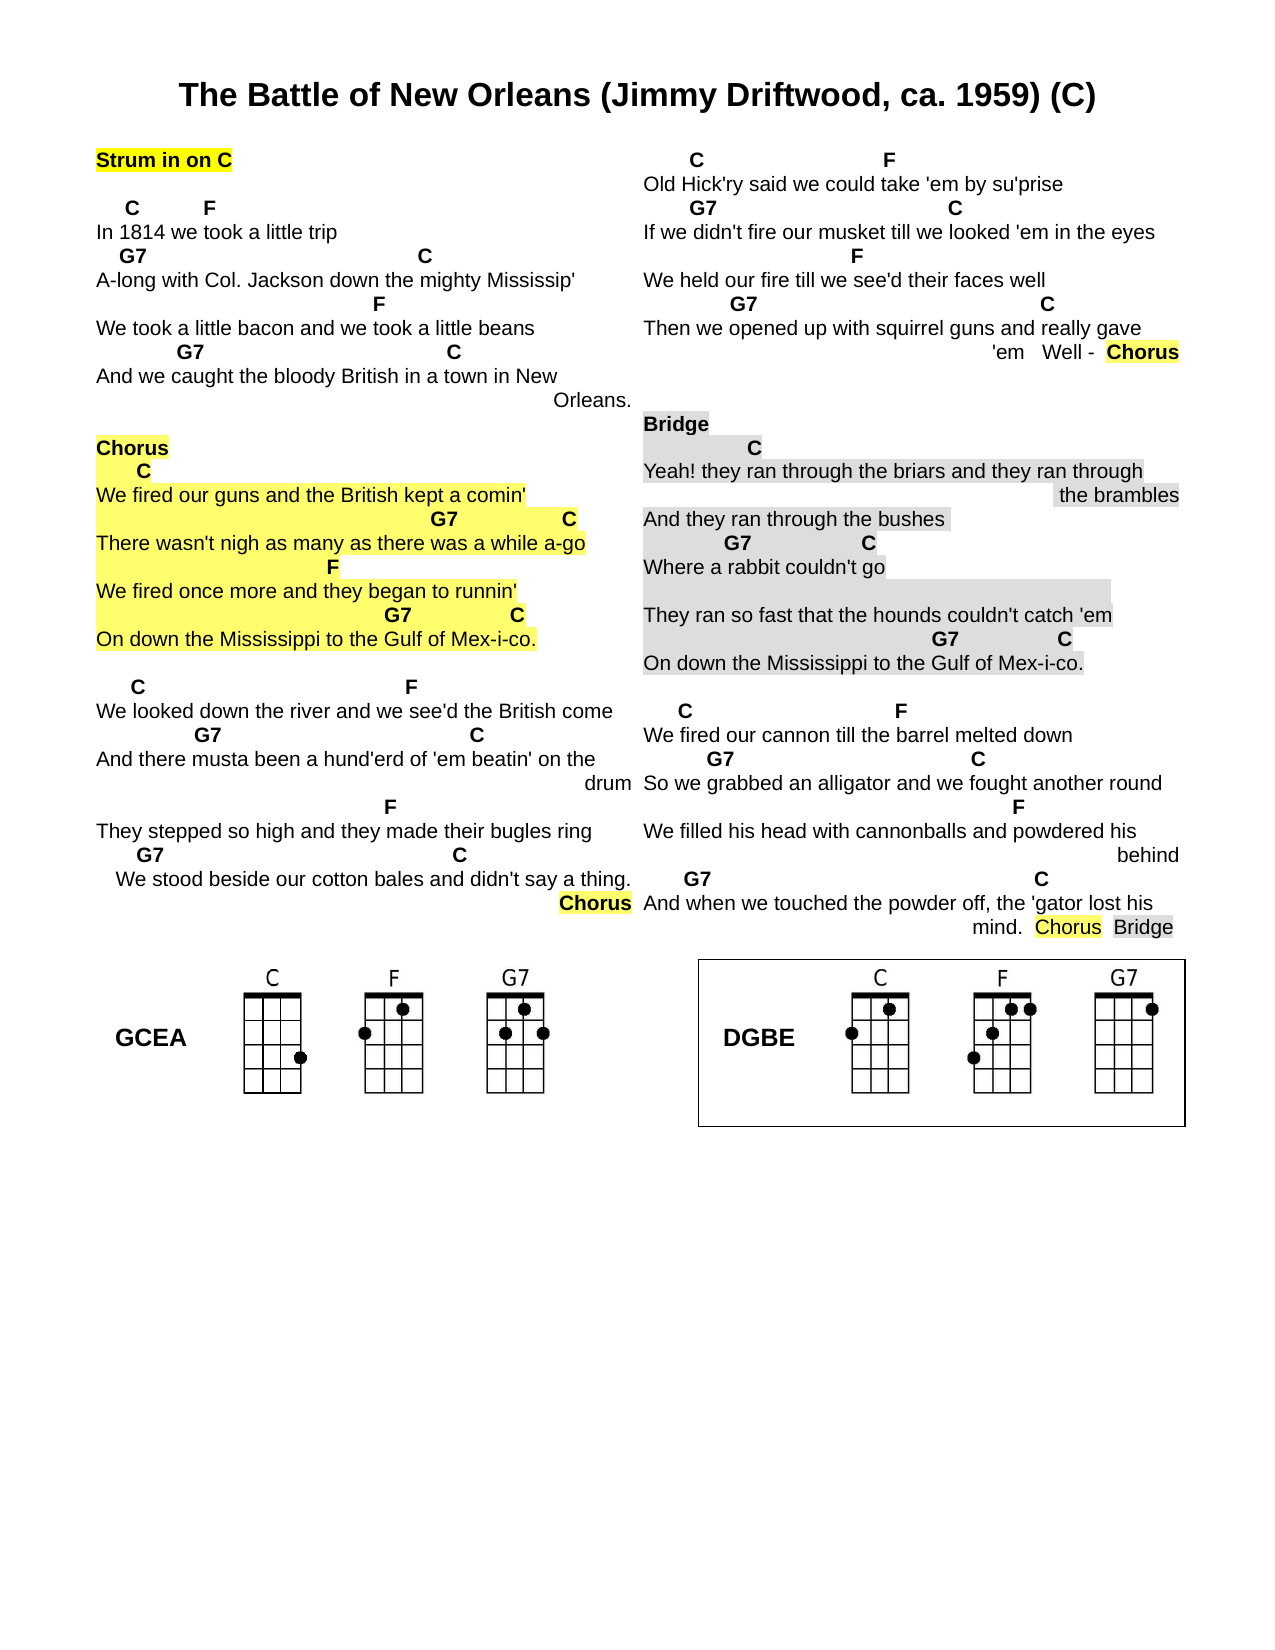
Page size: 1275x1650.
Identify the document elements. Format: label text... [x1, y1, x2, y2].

picture [337, 965, 451, 1116]
picture [824, 965, 937, 1116]
text The Battle of New Orleans (Jimmy Driftwood, ca. 1959) (C) [90, 75, 1185, 113]
table_cell DGBE [699, 960, 820, 1126]
table_cell [941, 960, 1063, 1126]
table_cell [820, 960, 941, 1126]
table_header C F Old Hick'ry said we could take 'em by su'prise G7 C If we didn't fire our musket till we looked 'em in the eyes F We held our fire till we see'd their faces well G7 C Then we opened up with squirrel guns and really gave 'em Well - Chorus Bridge C Yeah! they ran through the briars and they ran through the brambles And they ran through the bushes G7 C Where a rabbit couldn't go They ran so fast that the hounds couldn't catch 'em G7 C On down the Mississippi to the Gulf of Mex-i-co. C F We fired our cannon till the barrel melted down G7 C So we grabbed an alligator and we fought another round F We filled his head with cannonballs and powdered his behind G7 C And when we touched the powder off, the 'gator lost his mind. Chorus Bridge [638, 142, 1185, 959]
picture [946, 965, 1059, 1116]
table_cell [211, 959, 333, 1126]
table_cell [1063, 960, 1184, 1126]
picture [216, 965, 329, 1116]
picture [459, 965, 572, 1116]
table_cell GCEA [90, 959, 211, 1126]
table_cell [576, 959, 698, 1126]
table_cell [333, 959, 455, 1126]
table_header Strum in on C C F In 1814 we took a little trip G7 C A-long with Col. Jackson down the mighty Mississip' F We took a little bacon and we took a little beans G7 C And we caught the bloody British in a town in New Orleans. Chorus C We fired our guns and the British kept a comin' G7 C There wasn't nigh as many as there was a while a-go F We fired once more and they began to runnin' G7 C On down the Mississippi to the Gulf of Mex-i-co. C F We looked down the river and we see'd the British come G7 C And there musta been a hund'erd of 'em beatin' on the drum F They stepped so high and they made their bugles ring G7 C We stood beside our cotton bales and didn't say a thing. Chorus [90, 142, 637, 959]
table_cell [455, 959, 576, 1126]
picture [1067, 965, 1181, 1116]
